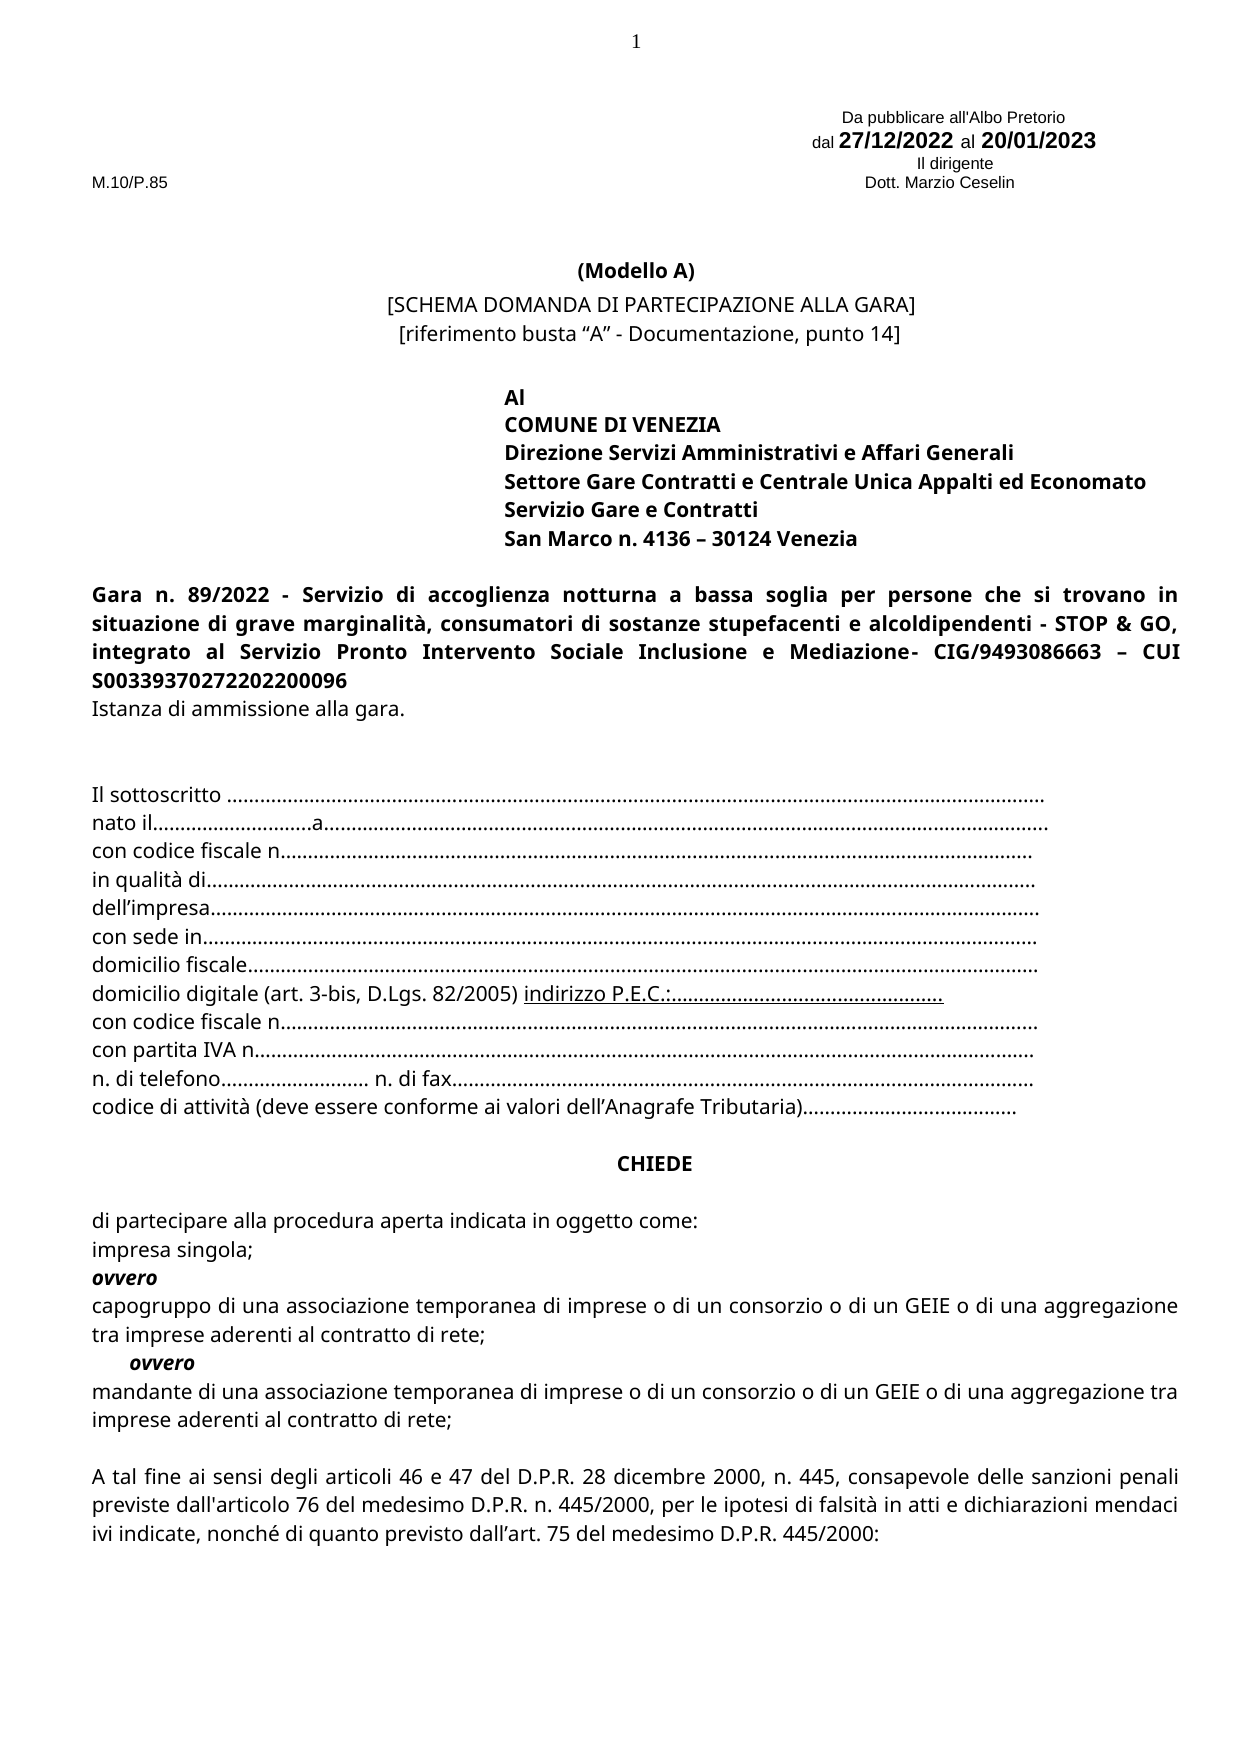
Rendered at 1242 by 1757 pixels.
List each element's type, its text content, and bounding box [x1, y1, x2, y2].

subtitle Servizio Gare e Contratti [504, 495, 1180, 524]
text CHIEDE [129, 1149, 1180, 1178]
text di partecipare alla procedura aperta indicata in oggetto come: [92, 1206, 1180, 1235]
text Gara n. 89/2022 - Servizio di accoglienza notturna a bassa soglia per persone che si trovano in situazione di grave marginalità, consumatori di sostanze stupefacenti e alcoldipendenti - STOP & GO, integrato al Servizio Pronto Intervento Sociale Inclusione e Mediazione- CIG/9493086663 – CUI S00339370272202200096 [92, 581, 1180, 694]
text capogruppo di una associazione temporanea di imprese o di un consorzio o di un GEIE o di una aggregazione tra imprese aderenti al contratto di rete; [92, 1292, 1180, 1348]
text impresa singola; [92, 1235, 1180, 1263]
subtitle Al [504, 385, 1180, 410]
text San Marco n. 4136 – 30124 Venezia [504, 524, 1180, 552]
text domicilio fiscale………………………………………………………………………………………...…………………………………… [92, 950, 1180, 979]
text nato il………………………..a…………………………………………………………………………………………………………………... [92, 808, 1180, 837]
text con partita IVA n………………………………………………………………………………………………………………………..….. [92, 1036, 1180, 1064]
subtitle Direzione Servizi Amministrativi e Affari Generali [504, 438, 1180, 467]
text con sede in……………………………………………………………………………………………………..……………………………… [92, 922, 1180, 950]
text [riferimento busta “A” - Documentazione, punto 14] [92, 319, 1180, 347]
text con codice fiscale n……………………………………………………………………………………………………………………...... [92, 1007, 1180, 1036]
subtitle COMUNE DI VENEZIA [504, 410, 1180, 438]
text ovvero [92, 1263, 1180, 1292]
text Il sottoscritto ………………………………………………………………………………………………………………………………..… [92, 780, 1180, 808]
text codice di attività (deve essere conforme ai valori dell’Anagrafe Tributaria)…………………………...…… [92, 1092, 1180, 1121]
text domicilio digitale (art. 3-bis, D.Lgs. 82/2005) indirizzo P.E.C.:…………….................................. [92, 979, 1180, 1007]
text Istanza di ammissione alla gara. [92, 694, 1180, 723]
text mandante di una associazione temporanea di imprese o di un consorzio o di un GEIE o di una aggregazione tra imprese aderenti al contratto di rete; [92, 1377, 1180, 1434]
subtitle Settore Gare Contratti e Centrale Unica Appalti ed Economato [504, 467, 1180, 495]
text con codice fiscale n……………………………………………………………………………...……………………………………….. [92, 837, 1180, 865]
text dell’impresa……………………………………………………………………………………………………..………………….…………. [92, 893, 1180, 922]
text (Modello A) [92, 256, 1180, 284]
text A tal fine ai sensi degli articoli 46 e 47 del D.P.R. 28 dicembre 2000, n. 445, consapevole delle sanzioni penali previste dall'articolo 76 del medesimo D.P.R. n. 445/2000, per le ipotesi di falsità in atti e dichiarazioni mendaci ivi indicate, nonché di quanto previsto dall’art. 75 del medesimo D.P.R. 445/2000: [92, 1462, 1180, 1547]
text n. di telefono……………………… n. di fax………………………………………………………………………………………….… [92, 1064, 1180, 1092]
text [SCHEMA DOMANDA DI PARTECIPAZIONE ALLA GARA] [129, 290, 1173, 319]
text in qualità di…………………………………………………………………………………………..……………………………………….. [92, 865, 1180, 893]
text ovvero [129, 1348, 1180, 1377]
